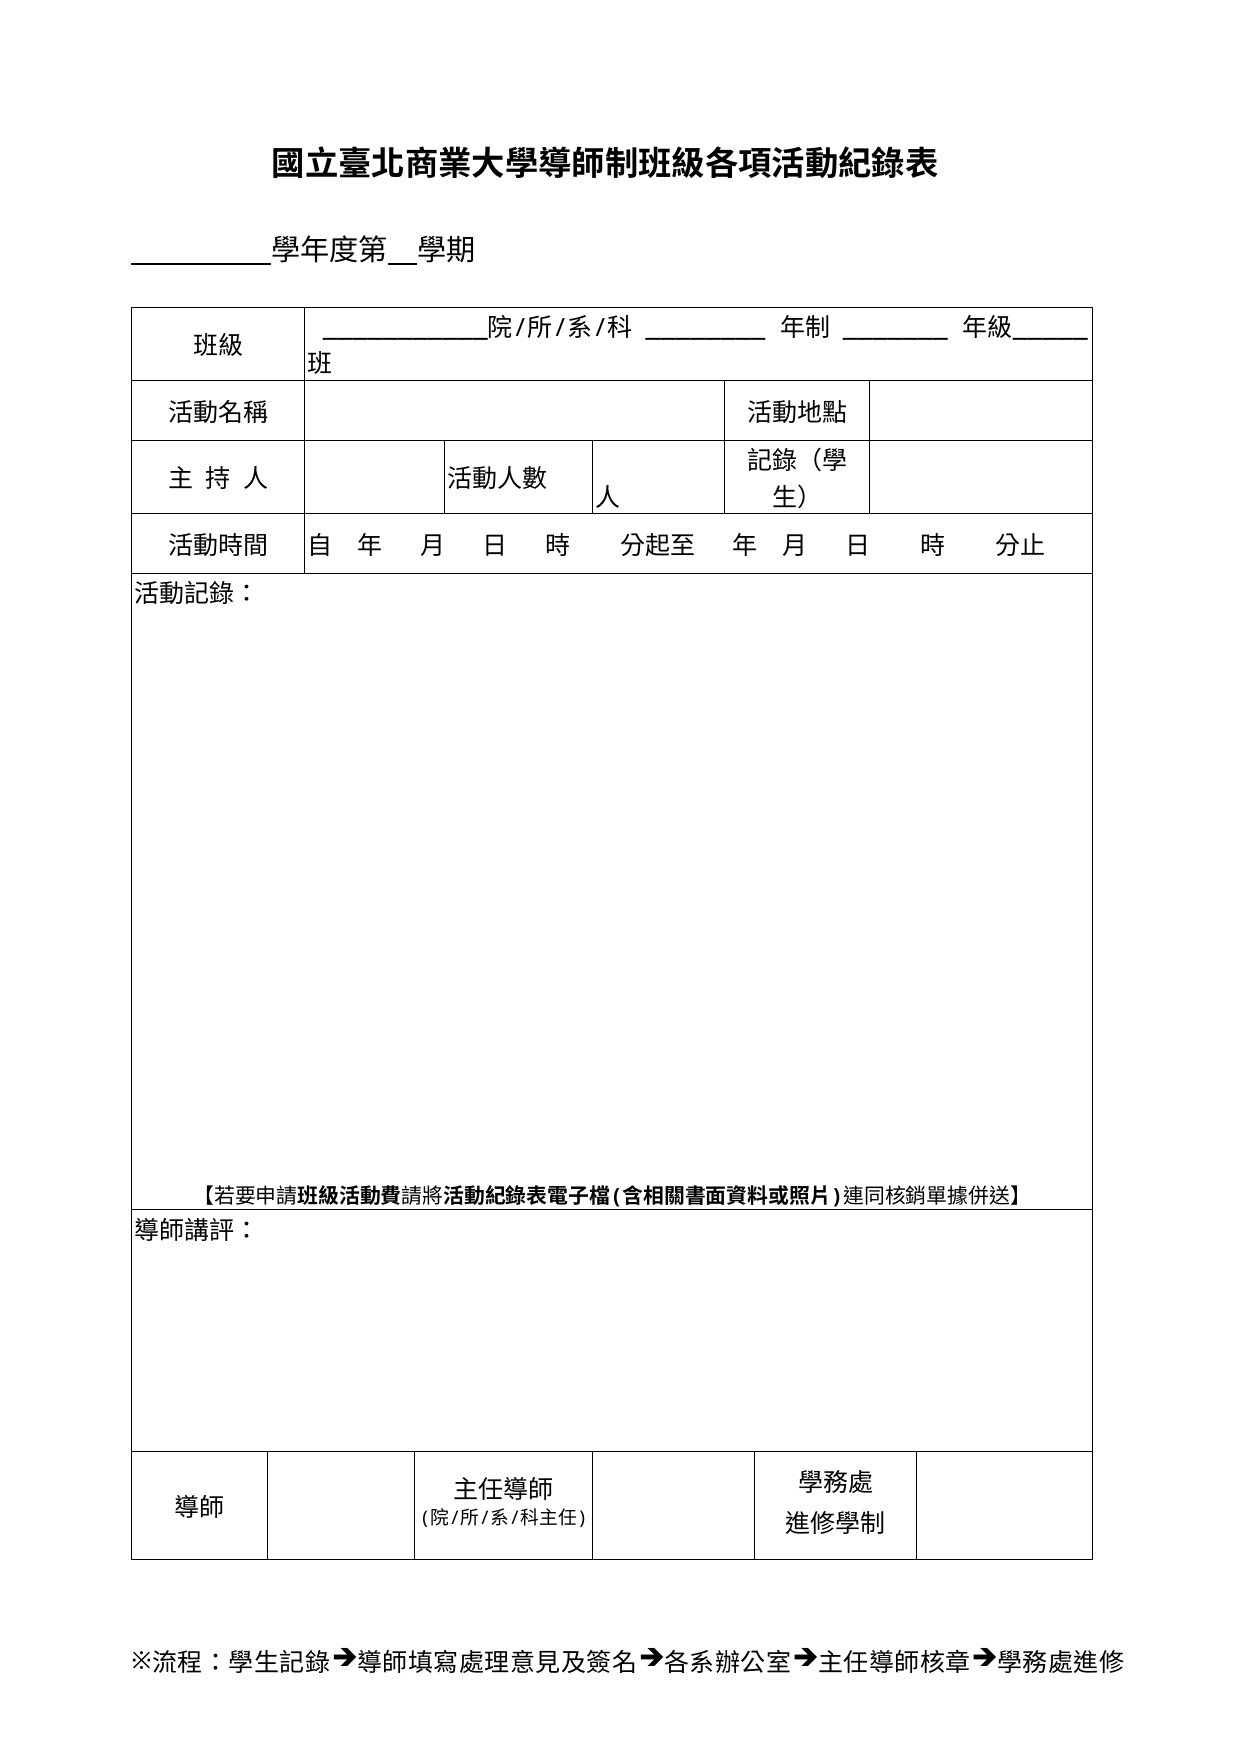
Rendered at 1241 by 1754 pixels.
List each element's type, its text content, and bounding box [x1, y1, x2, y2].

table_cell 活動人數 [445, 441, 592, 513]
table_cell [305, 381, 724, 440]
table_cell [917, 1452, 1092, 1559]
table_cell 自 年 月 日 時 分起至 年 月 日 時 分止 [305, 514, 1092, 573]
table_header ___________院/所/系/科 ________ 年制 _______ 年級_____班 [305, 308, 1092, 380]
table_cell 學務處 進修學制 [755, 1452, 916, 1559]
table_cell 活動時間 [132, 514, 304, 573]
table_cell 導師 [132, 1452, 267, 1559]
table_cell 主 持 人 [132, 441, 304, 513]
table_cell [870, 381, 1092, 440]
table_cell 主任導師 (院/所/系/科主任) [415, 1452, 592, 1559]
table_cell [268, 1452, 414, 1559]
table_header 班級 [132, 308, 304, 380]
table_cell 導師講評： [132, 1210, 1092, 1451]
table_cell [593, 1452, 754, 1559]
table_cell 人 [593, 441, 724, 513]
table_cell 記錄（學生） [725, 441, 869, 513]
text 學年度第 學期 [131, 227, 1125, 269]
table_cell 活動記錄： 【若要申請班級活動費請將活動紀錄表電子檔(含相關書面資料或照片)連同核銷單據併送】 [132, 574, 1092, 1209]
text ※流程：學生記錄導師填寫處理意見及簽名各系辦公室主任導師核章學務處進修 [131, 1619, 1125, 1682]
table_cell 活動名稱 [132, 381, 304, 440]
table_cell [870, 441, 1092, 513]
table_cell 活動地點 [725, 381, 869, 440]
table_cell [305, 441, 444, 513]
text 國立臺北商業大學導師制班級各項活動紀錄表 [156, 119, 1087, 182]
